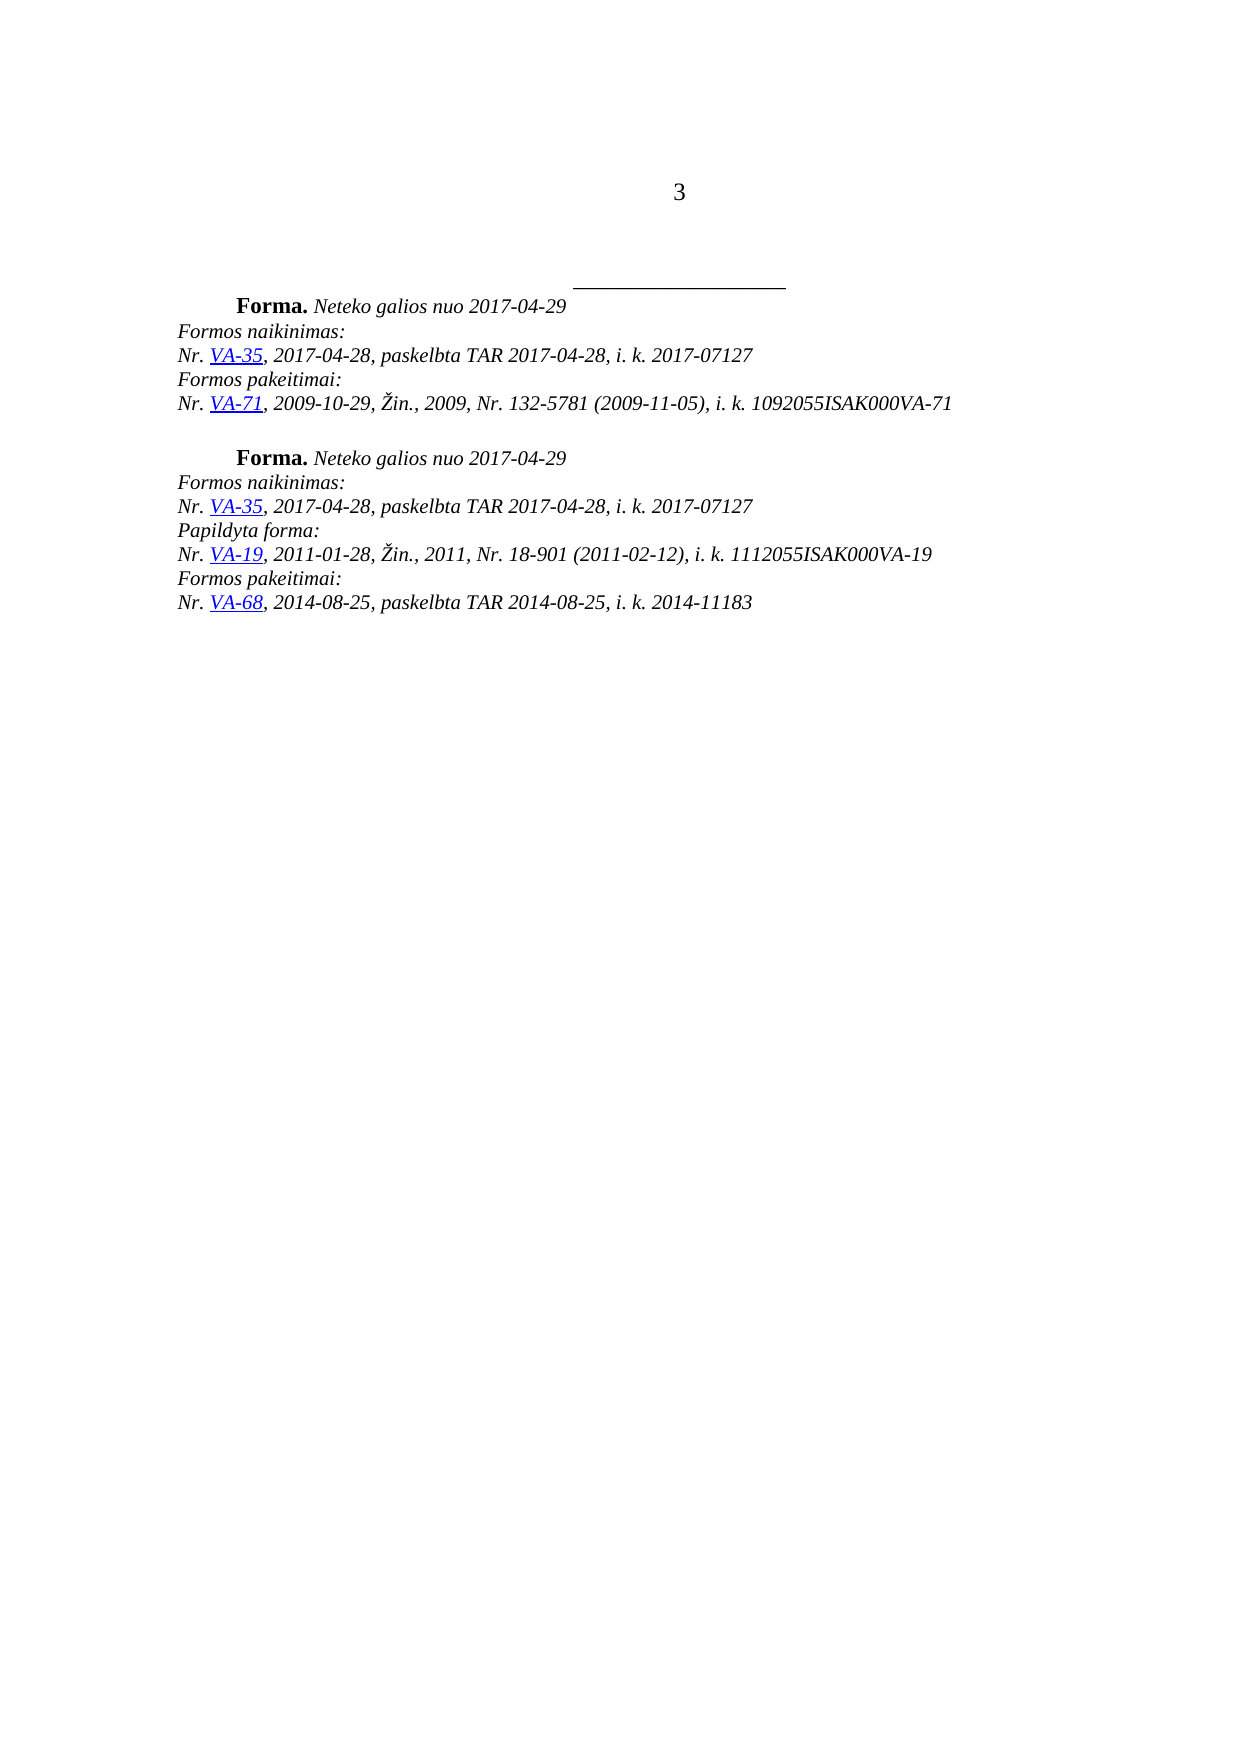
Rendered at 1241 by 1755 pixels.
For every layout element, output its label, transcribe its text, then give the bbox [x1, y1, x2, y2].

text Nr. VA-71, 2009-10-29, Žin., 2009, Nr. 132-5781 (2009-11-05), i. k. 1092055ISAK000VA-71 [177, 391, 1181, 415]
text _________________ [177, 263, 1181, 292]
text Nr. VA-68, 2014-08-25, paskelbta TAR 2014-08-25, i. k. 2014-11183 [177, 590, 1181, 614]
text Formos naikinimas: [177, 470, 1181, 494]
text Nr. VA-19, 2011-01-28, Žin., 2011, Nr. 18-901 (2011-02-12), i. k. 1112055ISAK000VA-19 [177, 542, 1181, 566]
text Nr. VA-35, 2017-04-28, paskelbta TAR 2017-04-28, i. k. 2017-07127 [177, 343, 1181, 367]
text Formos pakeitimai: [177, 566, 1181, 590]
text Papildyta forma: [177, 518, 1181, 542]
text Forma. Neteko galios nuo 2017-04-29 [177, 292, 1181, 318]
text Formos naikinimas: [177, 318, 1181, 343]
text Nr. VA-35, 2017-04-28, paskelbta TAR 2017-04-28, i. k. 2017-07127 [177, 494, 1181, 518]
text Forma. Neteko galios nuo 2017-04-29 [177, 443, 1181, 470]
text Formos pakeitimai: [177, 367, 1181, 391]
